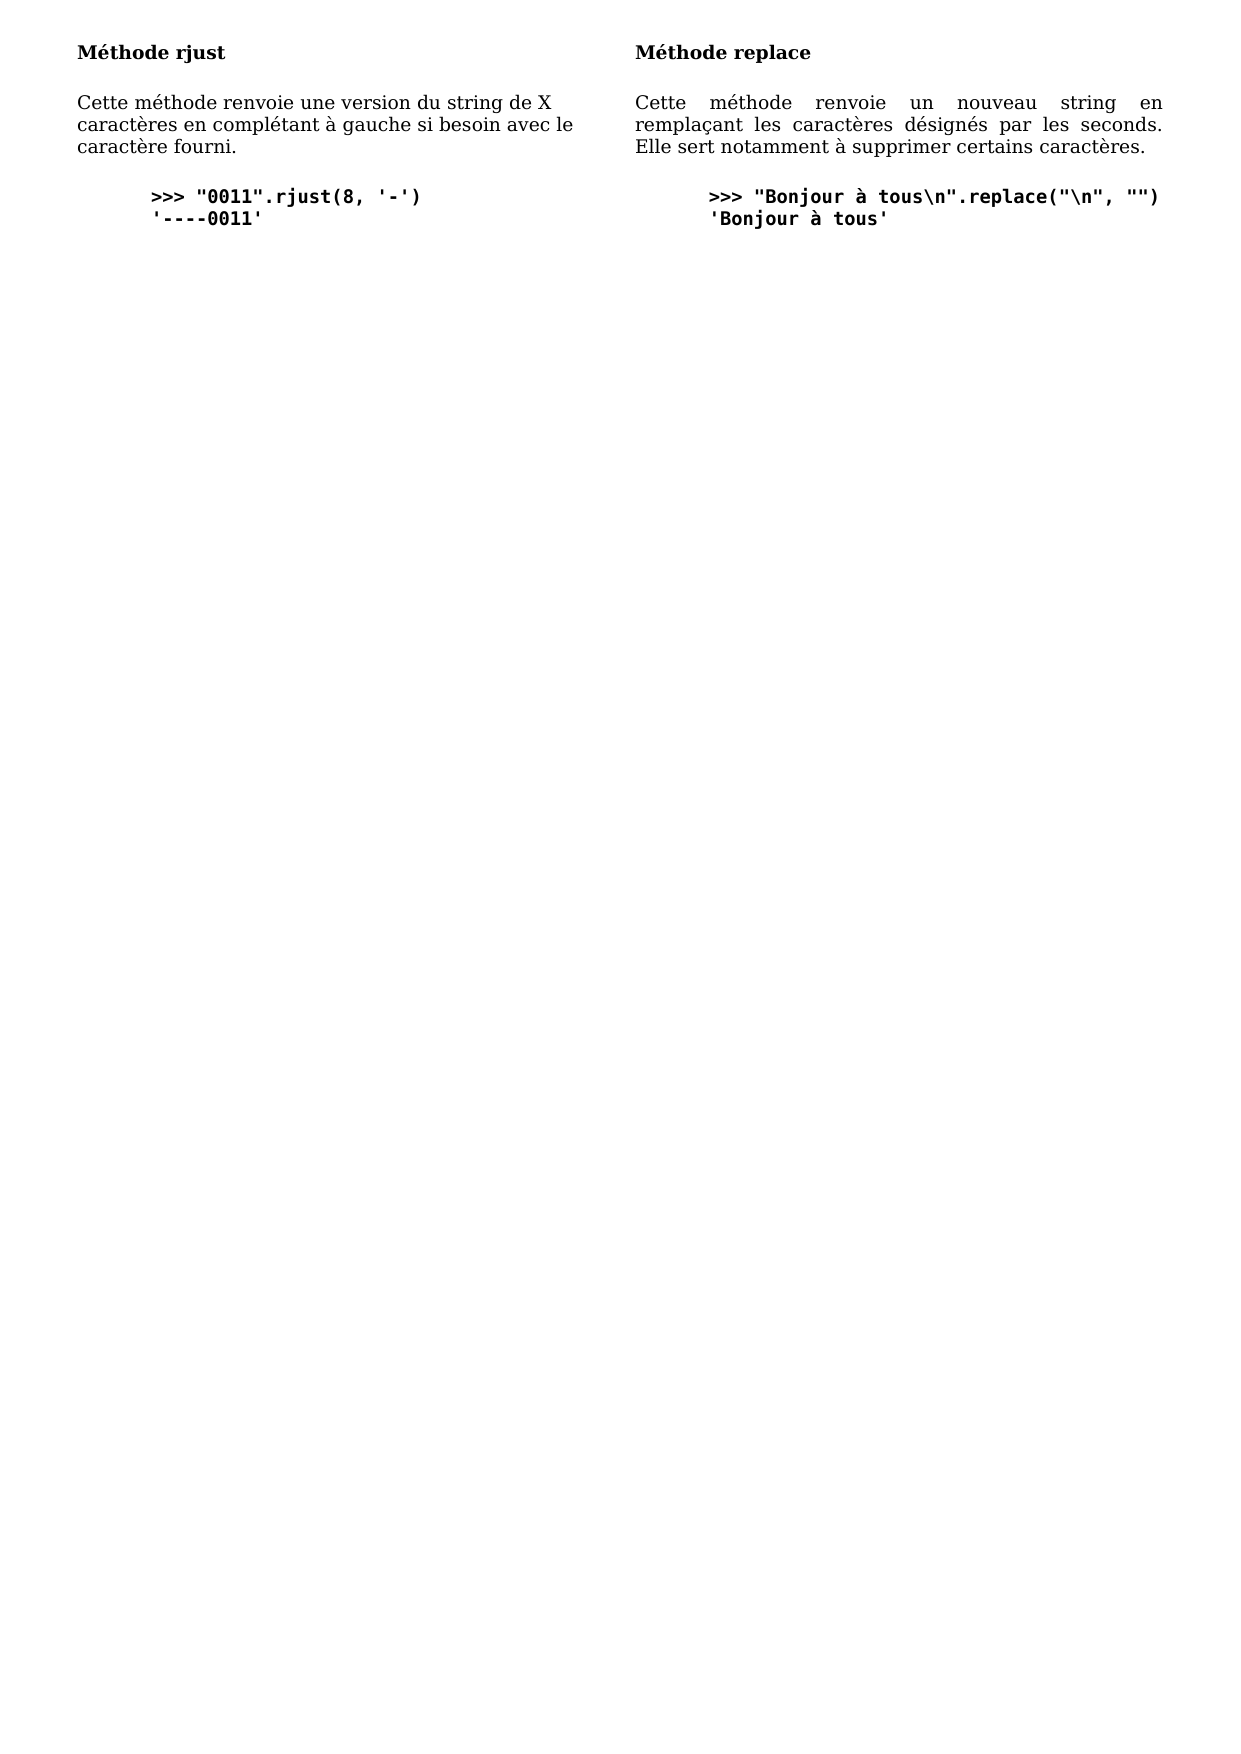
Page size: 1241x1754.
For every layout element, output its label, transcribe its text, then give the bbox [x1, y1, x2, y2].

text Méthode rjust [77, 42, 605, 64]
text Méthode replace [635, 42, 1163, 64]
text Cette méthode renvoie un nouveau string en remplaçant les caractères désignés par les seconds. Elle sert notamment à supprimer certains caractères. [635, 92, 1163, 158]
text 'Bonjour à tous' [635, 208, 1163, 230]
text '----0011' [77, 208, 605, 230]
text Cette méthode renvoie une version du string de X caractères en complétant à gauche si besoin avec le caractère fourni. [77, 92, 605, 158]
text >>> "Bonjour à tous\n".replace("\n", "") [635, 186, 1163, 208]
text >>> "0011".rjust(8, '-') [77, 186, 605, 208]
